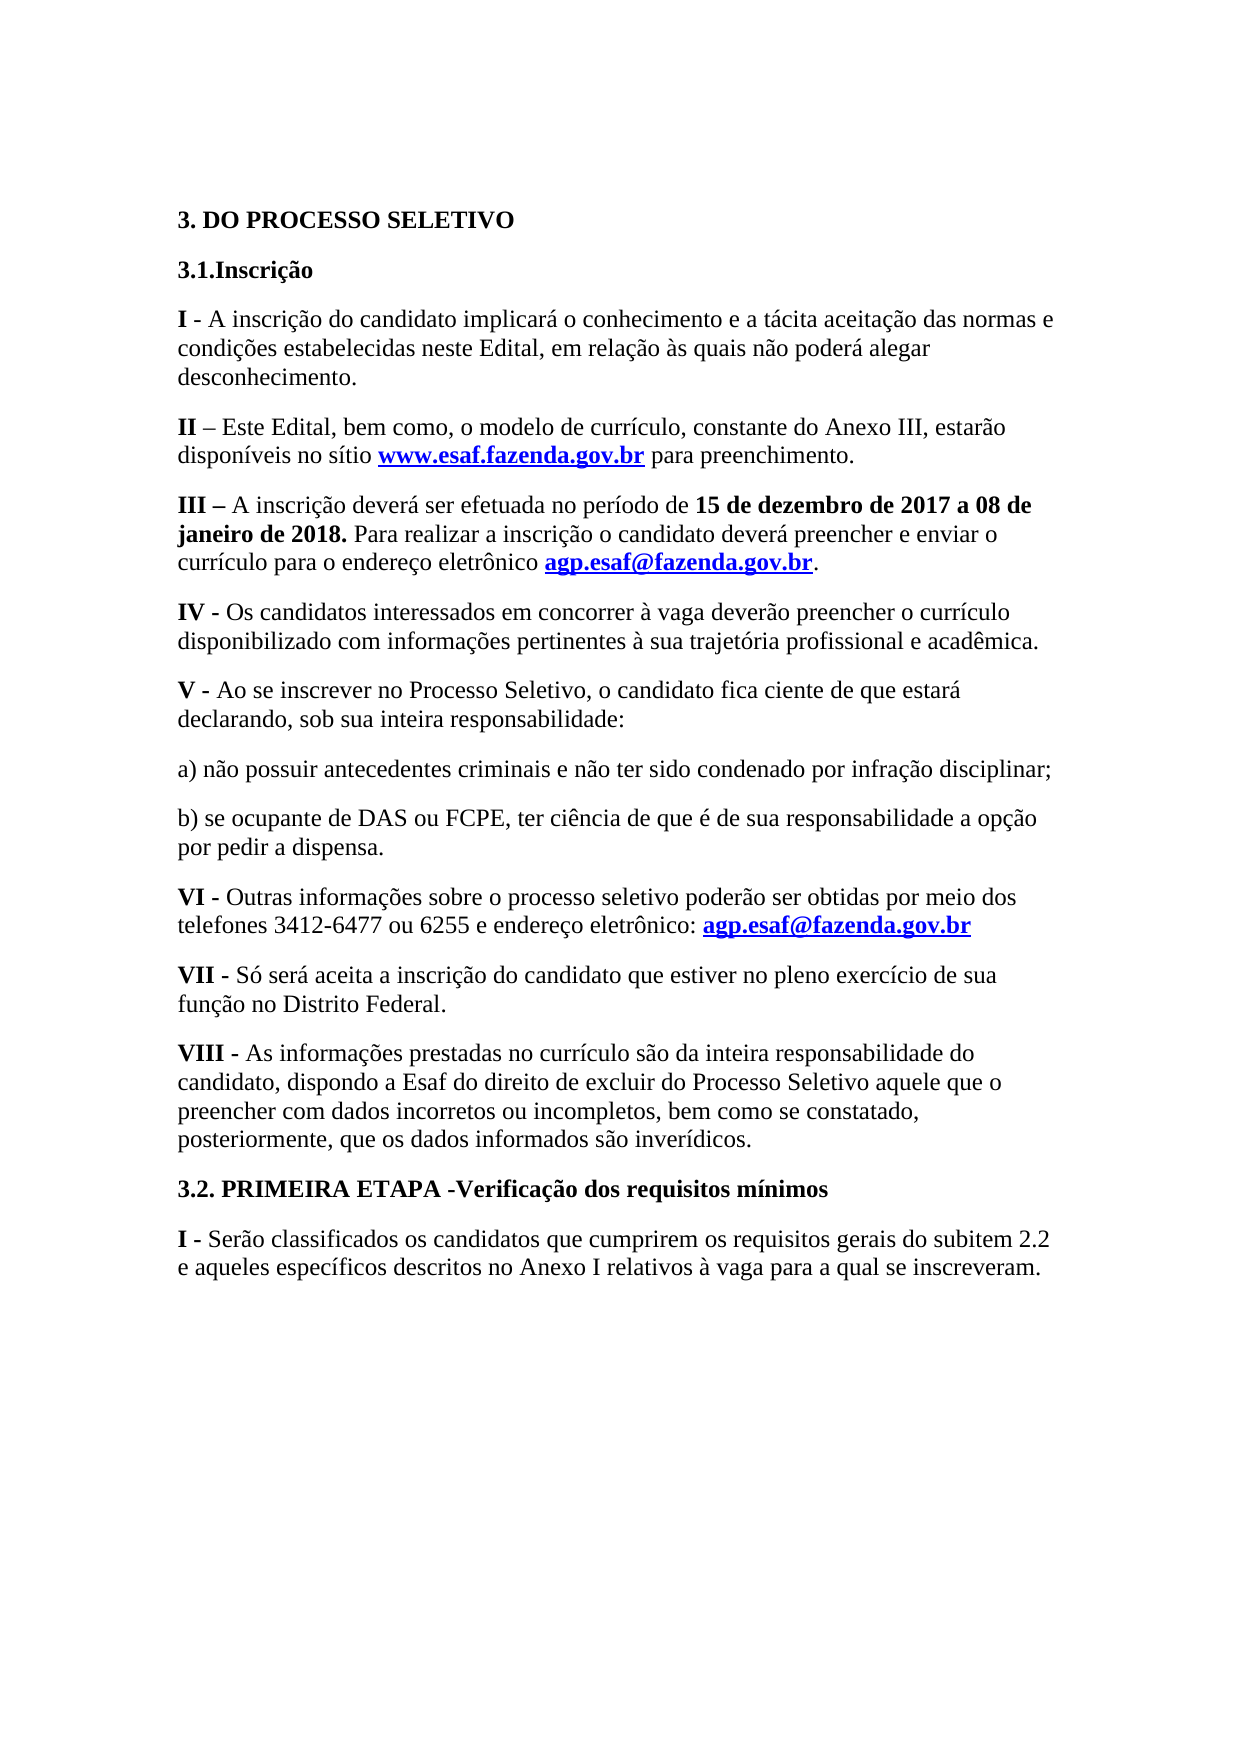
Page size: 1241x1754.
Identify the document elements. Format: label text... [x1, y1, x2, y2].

text b) se ocupante de DAS ou FCPE, ter ciência de que é de sua responsabilidade a opção por pedir a dispensa. [177, 803, 1063, 861]
text I - Serão classificados os candidatos que cumprirem os requisitos gerais do subitem 2.2 e aqueles específicos descritos no Anexo I relativos à vaga para a qual se inscreveram. [177, 1224, 1063, 1281]
text IV - Os candidatos interessados em concorrer à vaga deverão preencher o currículo disponibilizado com informações pertinentes à sua trajetória profissional e acadêmica. [177, 597, 1063, 654]
text V - Ao se inscrever no Processo Seletivo, o candidato fica ciente de que estará declarando, sob sua inteira responsabilidade: [177, 675, 1063, 733]
text VIII - As informações prestadas no currículo são da inteira responsabilidade do candidato, dispondo a Esaf do direito de excluir do Processo Seletivo aquele que o preencher com dados incorretos ou incompletos, bem como se constatado, posteriormente, que os dados informados são inverídicos. [177, 1038, 1063, 1153]
text III – A inscrição deverá ser efetuada no período de 15 de dezembro de 2017 a 08 de janeiro de 2018. Para realizar a inscrição o candidato deverá preencher e enviar o currículo para o endereço eletrônico agp.esaf@fazenda.gov.br. [177, 490, 1063, 576]
text 3. DO PROCESSO SELETIVO [177, 205, 1063, 234]
text a) não possuir antecedentes criminais e não ter sido condenado por infração disciplinar; [177, 754, 1063, 782]
text 3.1.Inscrição [177, 255, 1063, 284]
text 3.2. PRIMEIRA ETAPA -Verificação dos requisitos mínimos [177, 1174, 1063, 1203]
text VI - Outras informações sobre o processo seletivo poderão ser obtidas por meio dos telefones 3412-6477 ou 6255 e endereço eletrônico: agp.esaf@fazenda.gov.br [177, 882, 1063, 939]
text VII - Só será aceita a inscrição do candidato que estiver no pleno exercício de sua função no Distrito Federal. [177, 960, 1063, 1017]
text I - A inscrição do candidato implicará o conhecimento e a tácita aceitação das normas e condições estabelecidas neste Edital, em relação às quais não poderá alegar desconhecimento. [177, 304, 1063, 391]
text II – Este Edital, bem como, o modelo de currículo, constante do Anexo III, estarão disponíveis no sítio www.esaf.fazenda.gov.br para preenchimento. [177, 412, 1063, 469]
